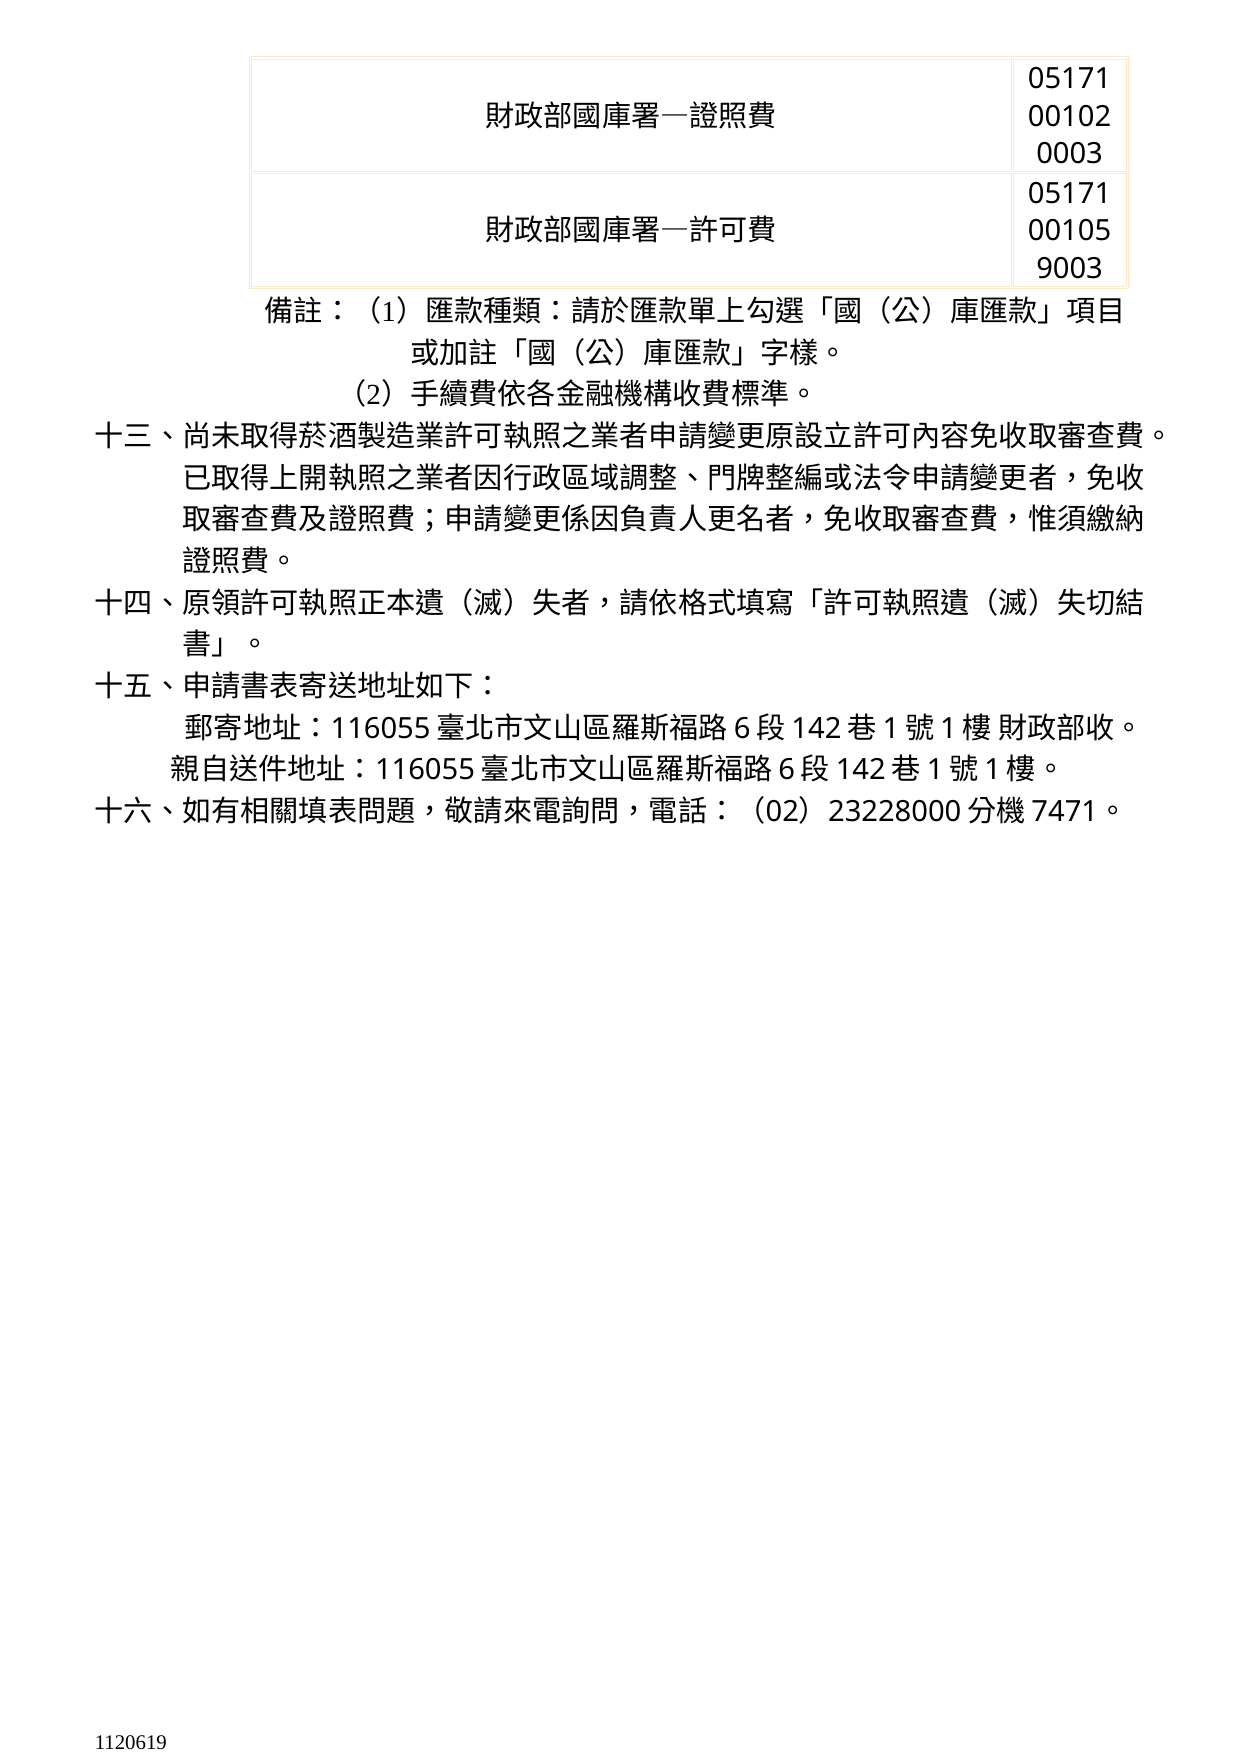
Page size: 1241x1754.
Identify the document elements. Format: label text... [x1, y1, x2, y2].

text 十五、申請書表寄送地址如下： [94, 663, 1146, 705]
text 親自送件地址：116055臺北市文山區羅斯福路6段142巷1號1樓。 [132, 746, 1146, 788]
text 十六、如有相關填表問題，敬請來電詢問，電話：（02）23228000分機7471。 [94, 788, 1146, 830]
text 郵寄地址：116055臺北市文山區羅斯福路6段142巷1號1樓 財政部收。 [132, 705, 1146, 746]
text 備註：（1）匯款種類：請於匯款單上勾選「國（公）庫匯款」項目或加註「國（公）庫匯款」字樣。 [264, 288, 1146, 371]
table_cell 05171001020003 [1014, 60, 1126, 171]
table_cell 財政部國庫署—許可費 [252, 174, 1011, 286]
table_cell 05171001059003 [1014, 174, 1126, 286]
text （2）手續費依各金融機構收費標準。 [337, 371, 1146, 413]
table_cell 財政部國庫署—證照費 [252, 60, 1011, 171]
text 十三、尚未取得菸酒製造業許可執照之業者申請變更原設立許可內容免收取審查費。已取得上開執照之業者因行政區域調整、門牌整編或法令申請變更者，免收取審查費及證照費；申請變更係因負責人更名者，免收取審查費，惟須繳納證照費。 [94, 413, 1146, 580]
text 十四、原領許可執照正本遺（滅）失者，請依格式填寫「許可執照遺（滅）失切結書」。 [94, 580, 1146, 663]
